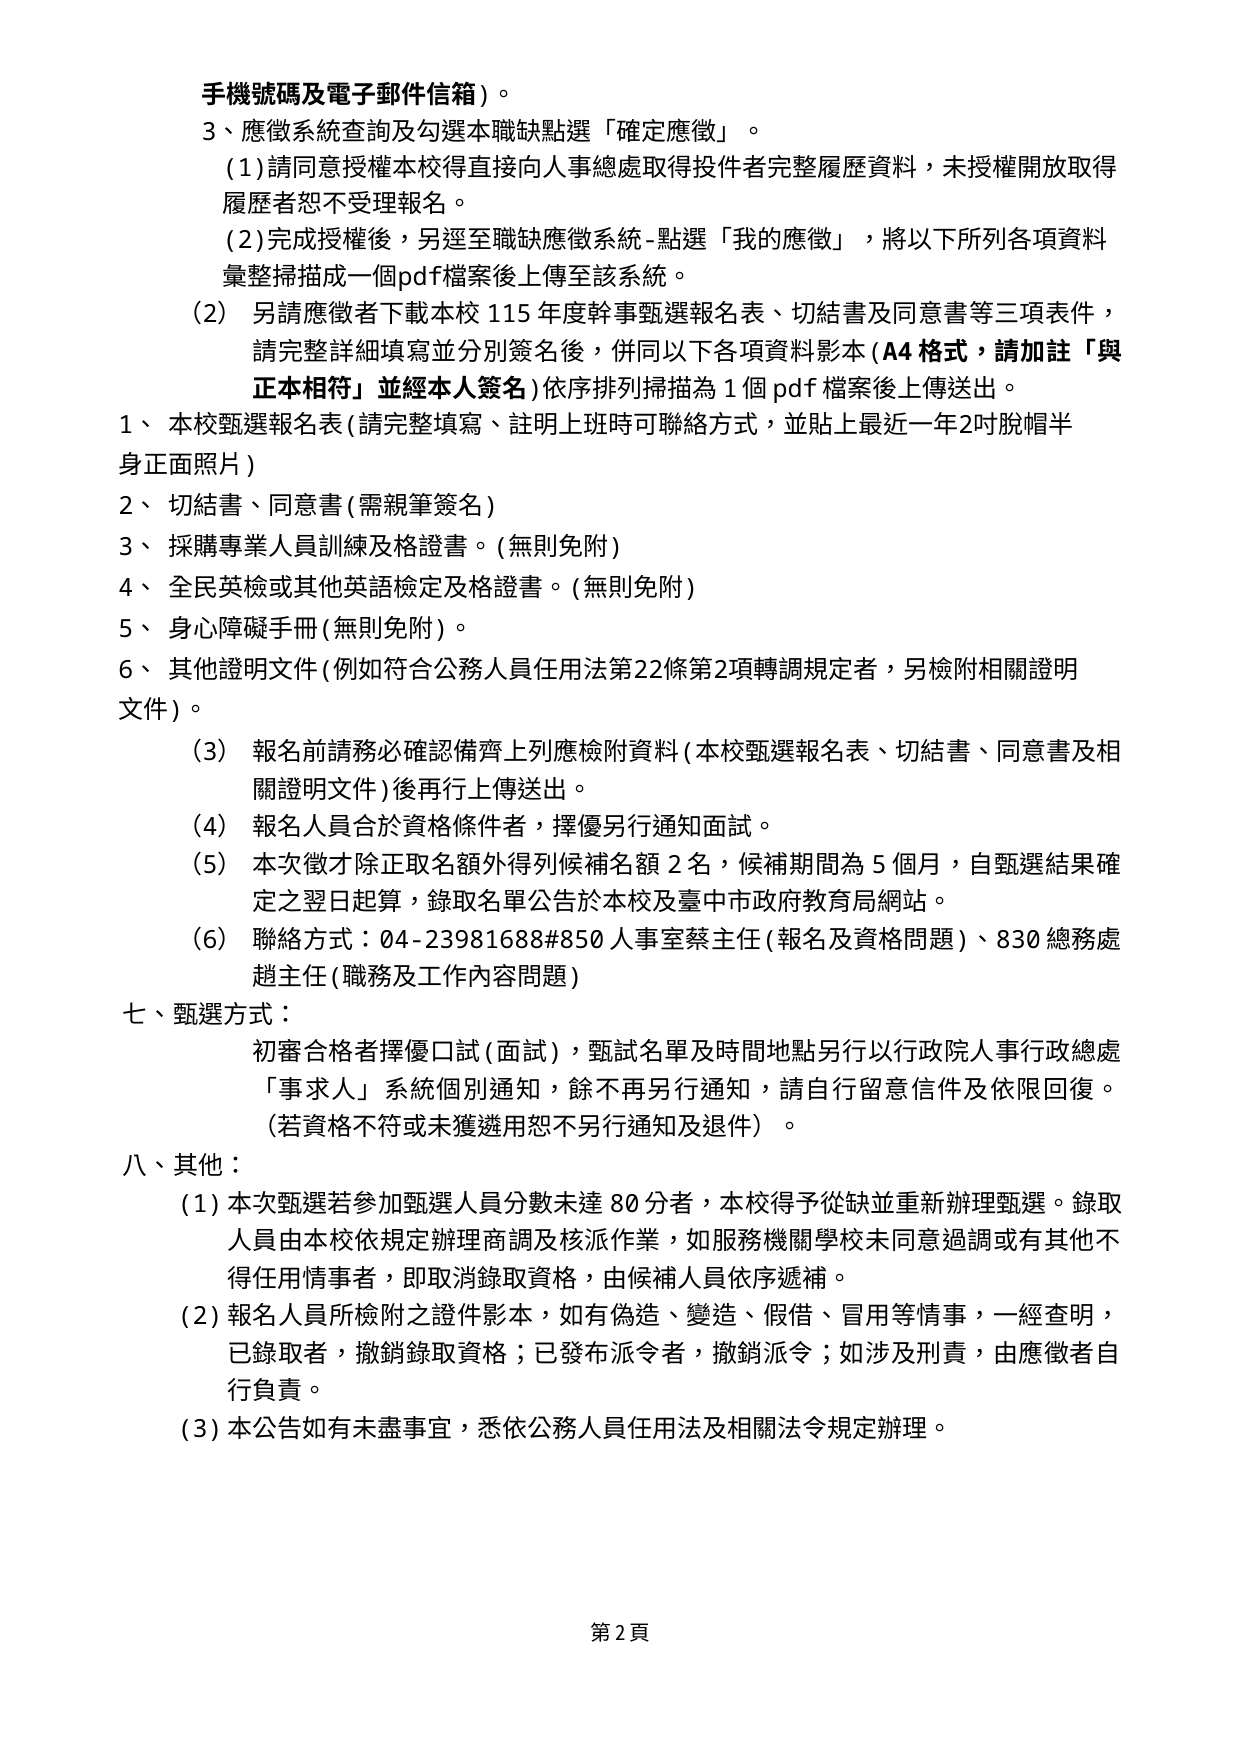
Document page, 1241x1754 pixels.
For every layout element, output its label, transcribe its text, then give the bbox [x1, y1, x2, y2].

list 另請應徵者下載本校115年度幹事甄選報名表、切結書及同意書等三項表件，請完整詳細填寫並分別簽名後，併同以下各項資料影本(A4格式，請加註「與正本相符」並經本人簽名)依序排列掃描為1個pdf檔案後上傳送出。 [177, 292, 1122, 405]
list 本校甄選報名表(請完整填寫、註明上班時可聯絡方式，並貼上最近一年2吋脫帽半身正面照片) [118, 405, 1080, 481]
text 3、應徵系統查詢及勾選本職缺點選「確定應徵」。 [201, 111, 1122, 147]
list 其他證明文件(例如符合公務人員任用法第22條第2項轉調規定者，另檢附相關證明文件)。 [118, 650, 1080, 726]
list 甄選方式： [123, 993, 1122, 1031]
list 報名人員所檢附之證件影本，如有偽造、變造、假借、冒用等情事，一經查明，已錄取者，撤銷錄取資格；已發布派令者，撤銷派令；如涉及刑責，由應徵者自行負責。 [177, 1294, 1122, 1407]
list 身心障礙手冊(無則免附)。 [118, 609, 1080, 645]
text 手機號碼及電子郵件信箱)。 [201, 75, 1122, 111]
list 其他： [123, 1144, 1122, 1182]
list 採購專業人員訓練及格證書。(無則免附) [118, 527, 1080, 563]
list 切結書、同意書(需親筆簽名) [118, 486, 1080, 522]
text (1)請同意授權本校得直接向人事總處取得投件者完整履歷資料，未授權開放取得履歷者恕不受理報名。 [222, 147, 1122, 220]
list 全民英檢或其他英語檢定及格證書。(無則免附) [118, 568, 1080, 604]
text (2)完成授權後，另逕至職缺應徵系統-點選「我的應徵」，將以下所列各項資料彙整掃描成一個pdf檔案後上傳至該系統。 [222, 220, 1122, 292]
text 初審合格者擇優口試(面試)，甄試名單及時間地點另行以行政院人事行政總處「事求人」系統個別通知，餘不再另行通知，請自行留意信件及依限回復。（若資格不符或未獲遴用恕不另行通知及退件）。 [252, 1031, 1122, 1143]
list 本公告如有未盡事宜，悉依公務人員任用法及相關法令規定辦理。 [177, 1407, 1122, 1444]
list 本次徵才除正取名額外得列候補名額2名，候補期間為5個月，自甄選結果確定之翌日起算，錄取名單公告於本校及臺中市政府教育局網站。 [177, 843, 1122, 918]
list 聯絡方式：04-23981688#850人事室蔡主任(報名及資格問題)、830總務處趙主任(職務及工作內容問題) [177, 918, 1122, 993]
list 報名前請務必確認備齊上列應檢附資料(本校甄選報名表、切結書、同意書及相關證明文件)後再行上傳送出。 [177, 731, 1122, 806]
list 本次甄選若參加甄選人員分數未達80分者，本校得予從缺並重新辦理甄選。錄取人員由本校依規定辦理商調及核派作業，如服務機關學校未同意過調或有其他不得任用情事者，即取消錄取資格，由候補人員依序遞補。 [177, 1182, 1122, 1294]
list 報名人員合於資格條件者，擇優另行通知面試。 [177, 806, 1122, 843]
